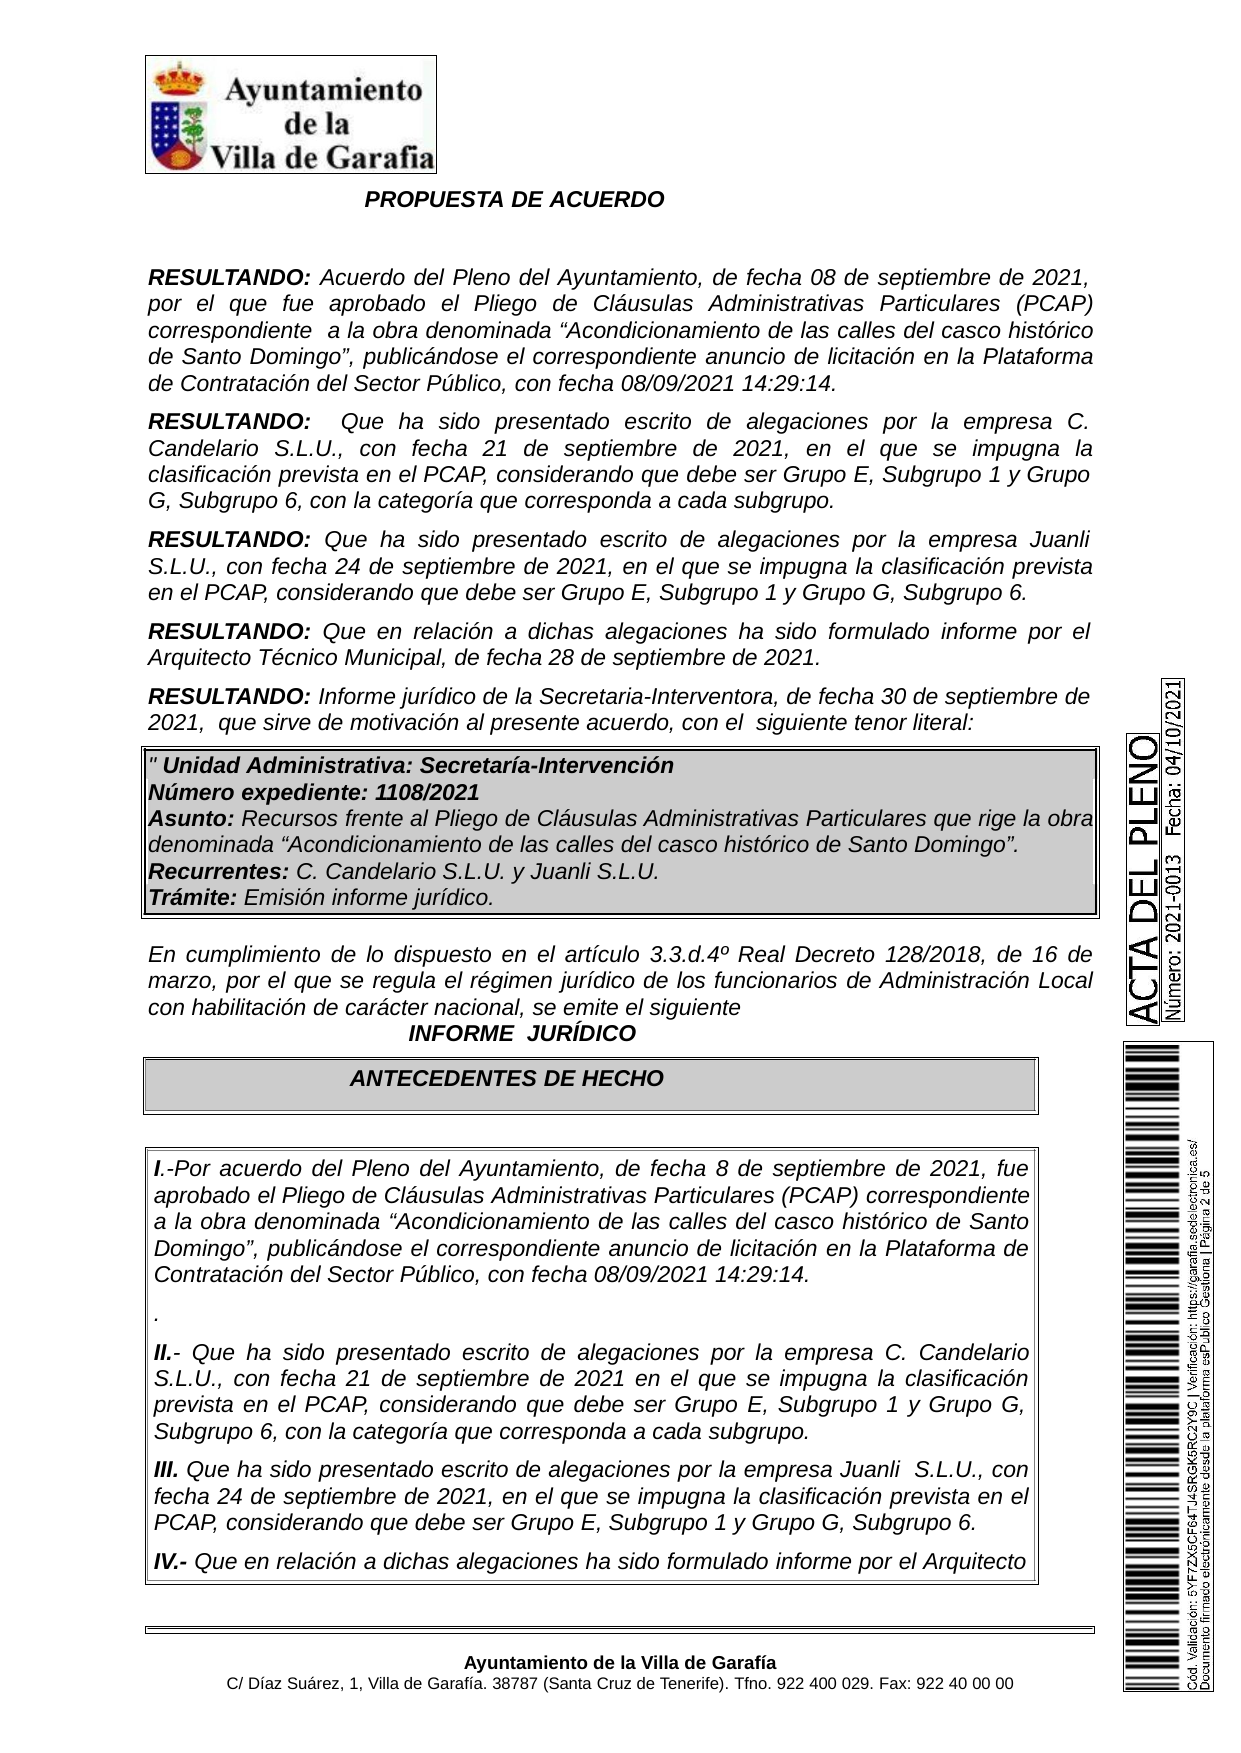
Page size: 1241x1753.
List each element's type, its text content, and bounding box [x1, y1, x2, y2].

text RESULTANDO: Que en relación a dichas alegaciones ha sido formulado informe por el [148, 619, 1117, 644]
text C/ Díaz Suárez, 1, Villa de Garafía. 38787 (Santa Cruz de Tenerife). Tfno. 922 400 029. Fax: 922 40 00 00 [226, 1674, 1039, 1693]
text PROPUESTA DE ACUERDO [364, 187, 692, 213]
picture [146, 1627, 1094, 1633]
picture [1162, 679, 1184, 1021]
text I.-Por acuerdo del Pleno del Ayuntamiento, de fecha 8 de septiembre de 2021, fue [153, 1156, 1053, 1182]
text correspondiente a la obra denominada “Acondicionamiento de las calles del casco histórico [148, 318, 1117, 343]
picture [144, 1058, 1038, 1114]
text " [148, 753, 162, 779]
picture [142, 747, 1099, 918]
text Recurrentes: C. Candelario S.L.U. y Juanli S.L.U. [148, 859, 1117, 884]
text Arquitecto Técnico Municipal, de fecha 28 de septiembre de 2021. [148, 645, 1117, 671]
text Unidad Administrativa: Secretaría-Intervención [162, 753, 698, 779]
text Contratación del Sector Público, con fecha 08/09/2021 14:29:14. [153, 1262, 1053, 1287]
text a la obra denominada “Acondicionamiento de las calles del casco histórico de Santo [153, 1209, 1053, 1235]
picture [1127, 734, 1159, 1025]
text marzo, por el que se regula el régimen jurídico de los funcionarios de Administración Local [148, 968, 1117, 994]
text clasificación prevista en el PCAP, considerando que debe ser Grupo E, Subgrupo 1 y Grupo [148, 462, 1117, 488]
picture [146, 1148, 1038, 1584]
text RESULTANDO: Que ha sido presentado escrito de alegaciones por la empresa Juanli [148, 527, 1117, 553]
text INFORME JURÍDICO [408, 1021, 661, 1047]
text RESULTANDO: Informe jurídico de la Secretaria-Interventora, de fecha 30 de septiembre de [148, 684, 1117, 710]
text de Contratación del Sector Público, con fecha 08/09/2021 14:29:14. [148, 371, 1117, 396]
text en el PCAP, considerando que debe ser Grupo E, Subgrupo 1 y Grupo G, Subgrupo 6. [148, 580, 1117, 606]
text ANTECEDENTES DE HECHO [349, 1066, 688, 1092]
text II.- Que ha sido presentado escrito de alegaciones por la empresa C. Candelario [153, 1339, 1053, 1365]
text En cumplimiento de lo dispuesto en el artículo 3.3.d.4º Real Decreto 128/2018, de 16 de [148, 942, 1117, 968]
text Subgrupo 6, con la categoría que corresponda a cada subgrupo. [153, 1419, 1053, 1444]
text prevista en el PCAP, considerando que debe ser Grupo E, Subgrupo 1 y Grupo G, [153, 1392, 1053, 1418]
text S.L.U., con fecha 21 de septiembre de 2021 en el que se impugna la clasificación [153, 1366, 1053, 1392]
text IV.- Que en relación a dichas alegaciones ha sido formulado informe por el Arquitecto [153, 1549, 1052, 1575]
text de Santo Domingo”, publicándose el correspondiente anuncio de licitación en la Plataforma [148, 344, 1117, 370]
text 2021, que sirve de motivación al presente acuerdo, con el siguiente tenor literal: [148, 710, 997, 736]
text . [153, 1301, 185, 1326]
text RESULTANDO: Acuerdo del Pleno del Ayuntamiento, de fecha 08 de septiembre de 2021, [148, 265, 1117, 291]
text Trámite: Emisión informe jurídico. [148, 885, 520, 911]
text Candelario S.L.U., con fecha 21 de septiembre de 2021, en el que se impugna la [148, 436, 1117, 461]
text PCAP, considerando que debe ser Grupo E, Subgrupo 1 y Grupo G, Subgrupo 6. [153, 1510, 1053, 1536]
text Asunto: Recursos frente al Pliego de Cláusulas Administrativas Particulares que rige la obra [148, 806, 1117, 832]
text G, Subgrupo 6, con la categoría que corresponda a cada subgrupo. [148, 488, 1117, 514]
text aprobado el Pliego de Cláusulas Administrativas Particulares (PCAP) correspondiente [153, 1183, 1053, 1208]
text Ayuntamiento de la Villa de Garafía [463, 1653, 1039, 1674]
picture [1124, 1042, 1213, 1691]
text RESULTANDO: Que ha sido presentado escrito de alegaciones por la empresa C. [148, 409, 1117, 435]
text III. Que ha sido presentado escrito de alegaciones por la empresa Juanli S.L.U., con [153, 1457, 1053, 1483]
text S.L.U., con fecha 24 de septiembre de 2021, en el que se impugna la clasificación prevista [148, 554, 1117, 579]
text por el que fue aprobado el Pliego de Cláusulas Administrativas Particulares (PCAP) [148, 291, 1117, 317]
picture [146, 56, 436, 173]
text fecha 24 de septiembre de 2021, en el que se impugna la clasificación prevista en el [153, 1484, 1053, 1509]
text denominada “Acondicionamiento de las calles del casco histórico de Santo Domingo”. [148, 832, 1117, 858]
text con habilitación de carácter nacional, se emite el siguiente [148, 995, 1117, 1020]
text Número expediente: 1108/2021 [148, 780, 506, 805]
text Domingo”, publicándose el correspondiente anuncio de licitación en la Plataforma de [153, 1236, 1053, 1261]
